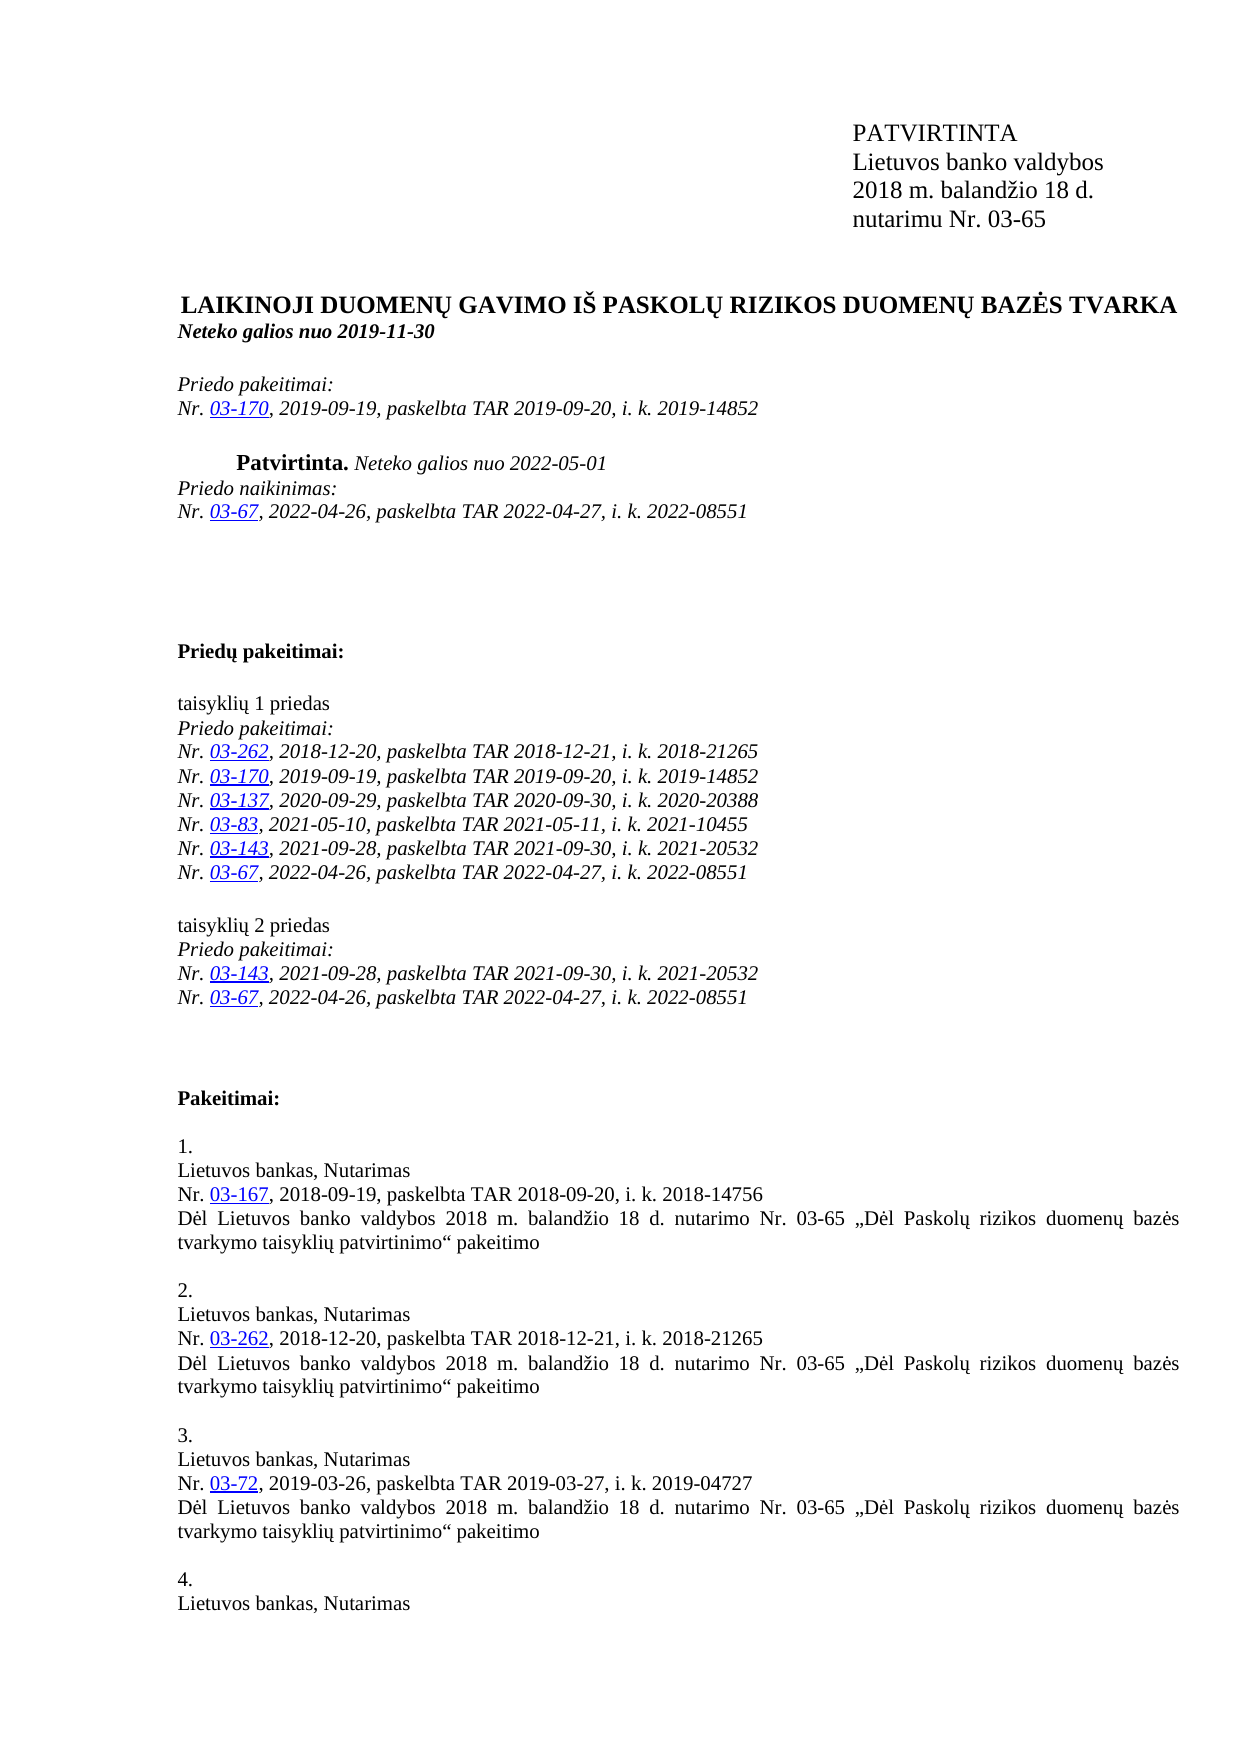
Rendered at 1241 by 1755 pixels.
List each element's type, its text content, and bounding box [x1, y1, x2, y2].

text Nr. 03-137, 2020-09-29, paskelbta TAR 2020-09-30, i. k. 2020-20388 [177, 788, 1181, 812]
text Priedų pakeitimai: [177, 638, 1181, 663]
text Nr. 03-143, 2021-09-28, paskelbta TAR 2021-09-30, i. k. 2021-20532 [177, 836, 1181, 860]
text Lietuvos bankas, Nutarimas [177, 1447, 1181, 1471]
text 3. [177, 1423, 1181, 1447]
text Patvirtinta. Neteko galios nuo 2022-05-01 [177, 449, 1181, 475]
text Lietuvos bankas, Nutarimas [177, 1591, 1181, 1615]
text 2018 m. balandžio 18 d. [683, 176, 1181, 204]
text Nr. 03-83, 2021-05-10, paskelbta TAR 2021-05-11, i. k. 2021-10455 [177, 812, 1181, 836]
text Dėl Lietuvos banko valdybos 2018 m. balandžio 18 d. nutarimo Nr. 03-65 „Dėl Paskolų rizikos duomenų bazės tvarkymo taisyklių patvirtinimo“ pakeitimo [177, 1206, 1181, 1254]
text Dėl Lietuvos banko valdybos 2018 m. balandžio 18 d. nutarimo Nr. 03-65 „Dėl Paskolų rizikos duomenų bazės tvarkymo taisyklių patvirtinimo“ pakeitimo [177, 1350, 1181, 1398]
text Pakeitimai: [177, 1086, 1181, 1110]
text 2. [177, 1278, 1181, 1302]
text Priedo naikinimas: [177, 475, 1181, 499]
text Lietuvos banko valdybos [683, 147, 1181, 176]
text Nr. 03-143, 2021-09-28, paskelbta TAR 2021-09-30, i. k. 2021-20532 [177, 961, 1181, 985]
text Nr. 03-72, 2019-03-26, paskelbta TAR 2019-03-27, i. k. 2019-04727 [177, 1471, 1181, 1495]
text Neteko galios nuo 2019-11-30 [177, 319, 1181, 343]
text Nr. 03-67, 2022-04-26, paskelbta TAR 2022-04-27, i. k. 2022-08551 [177, 860, 1181, 884]
text 4. [177, 1567, 1181, 1591]
text Nr. 03-67, 2022-04-26, paskelbta TAR 2022-04-27, i. k. 2022-08551 [177, 499, 1181, 523]
text Nr. 03-67, 2022-04-26, paskelbta TAR 2022-04-27, i. k. 2022-08551 [177, 985, 1181, 1009]
text Nr. 03-262, 2018-12-20, paskelbta TAR 2018-12-21, i. k. 2018-21265 [177, 1326, 1181, 1350]
text Nr. 03-167, 2018-09-19, paskelbta TAR 2018-09-20, i. k. 2018-14756 [177, 1182, 1181, 1206]
text taisyklių 2 priedas [177, 913, 1181, 937]
text Nr. 03-170, 2019-09-19, paskelbta TAR 2019-09-20, i. k. 2019-14852 [177, 763, 1181, 788]
text Nr. 03-262, 2018-12-20, paskelbta TAR 2018-12-21, i. k. 2018-21265 [177, 739, 1181, 763]
text Nr. 03-170, 2019-09-19, paskelbta TAR 2019-09-20, i. k. 2019-14852 [177, 396, 1181, 420]
text Priedo pakeitimai: [177, 372, 1181, 396]
text Lietuvos bankas, Nutarimas [177, 1158, 1181, 1182]
text nutarimu Nr. 03-65 [683, 204, 1181, 233]
text Priedo pakeitimai: [177, 715, 1181, 739]
text 1. [177, 1134, 1181, 1158]
text taisyklių 1 priedas [177, 691, 1181, 715]
text Dėl Lietuvos banko valdybos 2018 m. balandžio 18 d. nutarimo Nr. 03-65 „Dėl Paskolų rizikos duomenų bazės tvarkymo taisyklių patvirtinimo“ pakeitimo [177, 1495, 1181, 1543]
text Priedo pakeitimai: [177, 937, 1181, 961]
text PATVIRTINTA [683, 118, 1181, 147]
text LAIKINOJI DUOMENŲ GAVIMO IŠ PASKOLŲ RIZIKOS DUOMENŲ BAZĖS TVARKA [177, 291, 1181, 319]
text Lietuvos bankas, Nutarimas [177, 1302, 1181, 1326]
